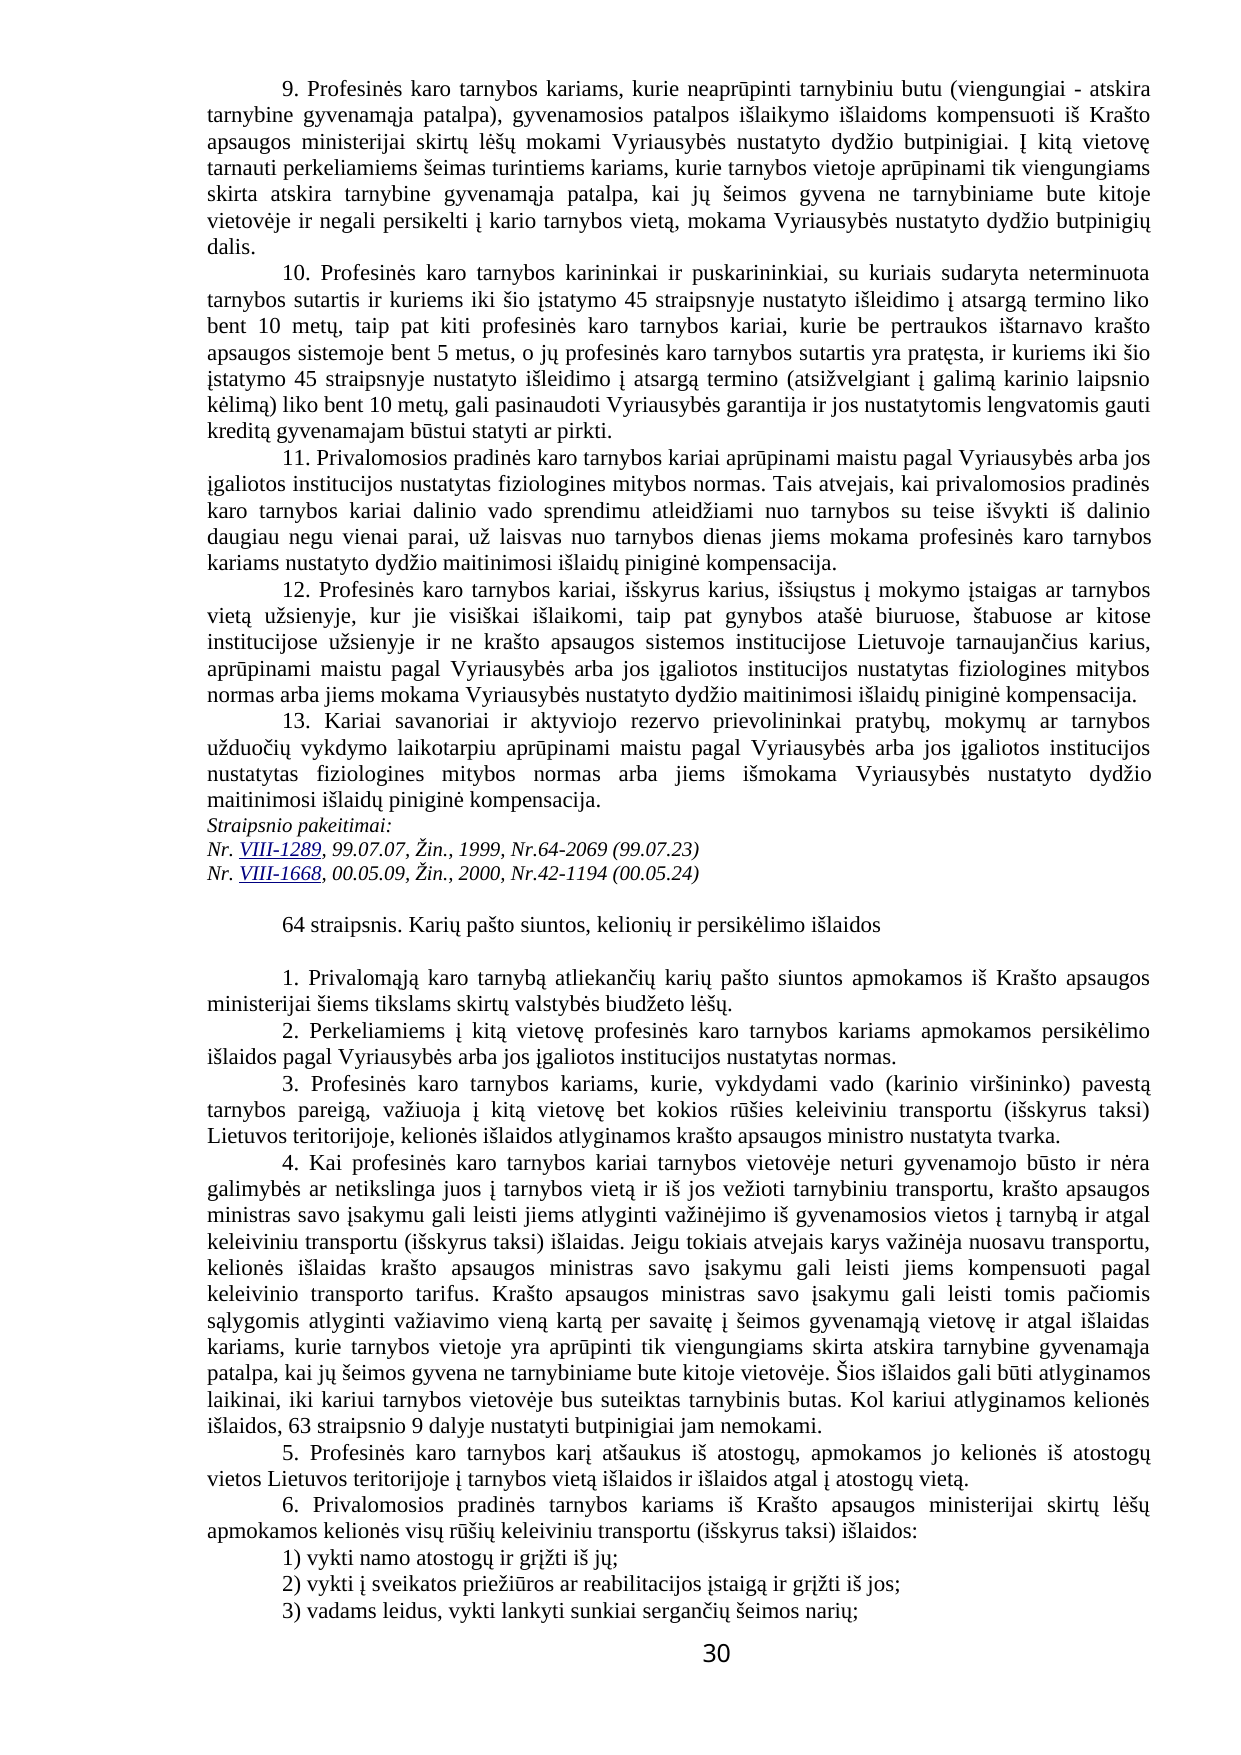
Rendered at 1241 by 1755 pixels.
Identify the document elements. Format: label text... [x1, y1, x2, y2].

text 5. Profesinės karo tarnybos karį atšaukus iš atostogų, apmokamos jo kelionės iš atostogų vietos Lietuvos teritorijoje į tarnybos vietą išlaidos ir išlaidos atgal į atostogų vietą. [207, 1438, 1152, 1491]
text 1. Privalomąją karo tarnybą atliekančių karių pašto siuntos apmokamos iš Krašto apsaugos ministerijai šiems tikslams skirtų valstybės biudžeto lėšų. [207, 964, 1152, 1017]
text 10. Profesinės karo tarnybos karininkai ir puskarininkiai, su kuriais sudaryta neterminuota tarnybos sutartis ir kuriems iki šio įstatymo 45 straipsnyje nustatyto išleidimo į atsargą termino liko bent 10 metų, taip pat kiti profesinės karo tarnybos kariai, kurie be pertraukos ištarnavo krašto apsaugos sistemoje bent 5 metus, o jų profesinės karo tarnybos sutartis yra pratęsta, ir kuriems iki šio įstatymo 45 straipsnyje nustatyto išleidimo į atsargą termino (atsižvelgiant į galimą karinio laipsnio kėlimą) liko bent 10 metų, gali pasinaudoti Vyriausybės garantija ir jos nustatytomis lengvatomis gauti kreditą gyvenamajam būstui statyti ar pirkti. [207, 259, 1152, 444]
text 2. Perkeliamiems į kitą vietovę profesinės karo tarnybos kariams apmokamos persikėlimo išlaidos pagal Vyriausybės arba jos įgaliotos institucijos nustatytas normas. [207, 1017, 1152, 1069]
text Nr. VIII-1289, 99.07.07, Žin., 1999, Nr.64-2069 (99.07.23) [207, 837, 1152, 861]
text 11. Privalomosios pradinės karo tarnybos kariai aprūpinami maistu pagal Vyriausybės arba jos įgaliotos institucijos nustatytas fiziologines mitybos normas. Tais atvejais, kai privalomosios pradinės karo tarnybos kariai dalinio vado sprendimu atleidžiami nuo tarnybos su teise išvykti iš dalinio daugiau negu vienai parai, už laisvas nuo tarnybos dienas jiems mokama profesinės karo tarnybos kariams nustatyto dydžio maitinimosi išlaidų piniginė kompensacija. [207, 444, 1152, 576]
text 2) vykti į sveikatos priežiūros ar reabilitacijos įstaigą ir grįžti iš jos; [207, 1570, 1152, 1597]
text 3) vadams leidus, vykti lankyti sunkiai sergančių šeimos narių; [207, 1597, 1152, 1623]
text Straipsnio pakeitimai: [207, 813, 1152, 837]
text 1) vykti namo atostogų ir grįžti iš jų; [207, 1544, 1152, 1570]
text 4. Kai profesinės karo tarnybos kariai tarnybos vietovėje neturi gyvenamojo būsto ir nėra galimybės ar netikslinga juos į tarnybos vietą ir iš jos vežioti tarnybiniu transportu, krašto apsaugos ministras savo įsakymu gali leisti jiems atlyginti važinėjimo iš gyvenamosios vietos į tarnybą ir atgal keleiviniu transportu (išskyrus taksi) išlaidas. Jeigu tokiais atvejais karys važinėja nuosavu transportu, kelionės išlaidas krašto apsaugos ministras savo įsakymu gali leisti jiems kompensuoti pagal keleivinio transporto tarifus. Krašto apsaugos ministras savo įsakymu gali leisti tomis pačiomis sąlygomis atlyginti važiavimo vieną kartą per savaitę į šeimos gyvenamąją vietovę ir atgal išlaidas kariams, kurie tarnybos vietoje yra aprūpinti tik viengungiams skirta atskira tarnybine gyvenamąja patalpa, kai jų šeimos gyvena ne tarnybiniame bute kitoje vietovėje. Šios išlaidos gali būti atlyginamos laikinai, iki kariui tarnybos vietovėje bus suteiktas tarnybinis butas. Kol kariui atlyginamos kelionės išlaidos, 63 straipsnio 9 dalyje nustatyti butpinigiai jam nemokami. [207, 1149, 1152, 1438]
text 9. Profesinės karo tarnybos kariams, kurie neaprūpinti tarnybiniu butu (viengungiai - atskira tarnybine gyvenamąja patalpa), gyvenamosios patalpos išlaikymo išlaidoms kompensuoti iš Krašto apsaugos ministerijai skirtų lėšų mokami Vyriausybės nustatyto dydžio butpinigiai. Į kitą vietovę tarnauti perkeliamiems šeimas turintiems kariams, kurie tarnybos vietoje aprūpinami tik viengungiams skirta atskira tarnybine gyvenamąja patalpa, kai jų šeimos gyvena ne tarnybiniame bute kitoje vietovėje ir negali persikelti į kario tarnybos vietą, mokama Vyriausybės nustatyto dydžio butpinigių dalis. [207, 75, 1152, 259]
text 3. Profesinės karo tarnybos kariams, kurie, vykdydami vado (karinio viršininko) pavestą tarnybos pareigą, važiuoja į kitą vietovę bet kokios rūšies keleiviniu transportu (išskyrus taksi) Lietuvos teritorijoje, kelionės išlaidos atlyginamos krašto apsaugos ministro nustatyta tvarka. [207, 1069, 1152, 1149]
text Nr. VIII-1668, 00.05.09, Žin., 2000, Nr.42-1194 (00.05.24) [207, 861, 1152, 885]
text 64 straipsnis. Karių pašto siuntos, kelionių ir persikėlimo išlaidos [207, 911, 1152, 938]
text 6. Privalomosios pradinės tarnybos kariams iš Krašto apsaugos ministerijai skirtų lėšų apmokamos kelionės visų rūšių keleiviniu transportu (išskyrus taksi) išlaidos: [207, 1491, 1152, 1544]
text 12. Profesinės karo tarnybos kariai, išskyrus karius, išsiųstus į mokymo įstaigas ar tarnybos vietą užsienyje, kur jie visiškai išlaikomi, taip pat gynybos atašė biuruose, štabuose ar kitose institucijose užsienyje ir ne krašto apsaugos sistemos institucijose Lietuvoje tarnaujančius karius, aprūpinami maistu pagal Vyriausybės arba jos įgaliotos institucijos nustatytas fiziologines mitybos normas arba jiems mokama Vyriausybės nustatyto dydžio maitinimosi išlaidų piniginė kompensacija. [207, 576, 1152, 707]
text 13. Kariai savanoriai ir aktyviojo rezervo prievolininkai pratybų, mokymų ar tarnybos užduočių vykdymo laikotarpiu aprūpinami maistu pagal Vyriausybės arba jos įgaliotos institucijos nustatytas fiziologines mitybos normas arba jiems išmokama Vyriausybės nustatyto dydžio maitinimosi išlaidų piniginė kompensacija. [207, 707, 1152, 813]
